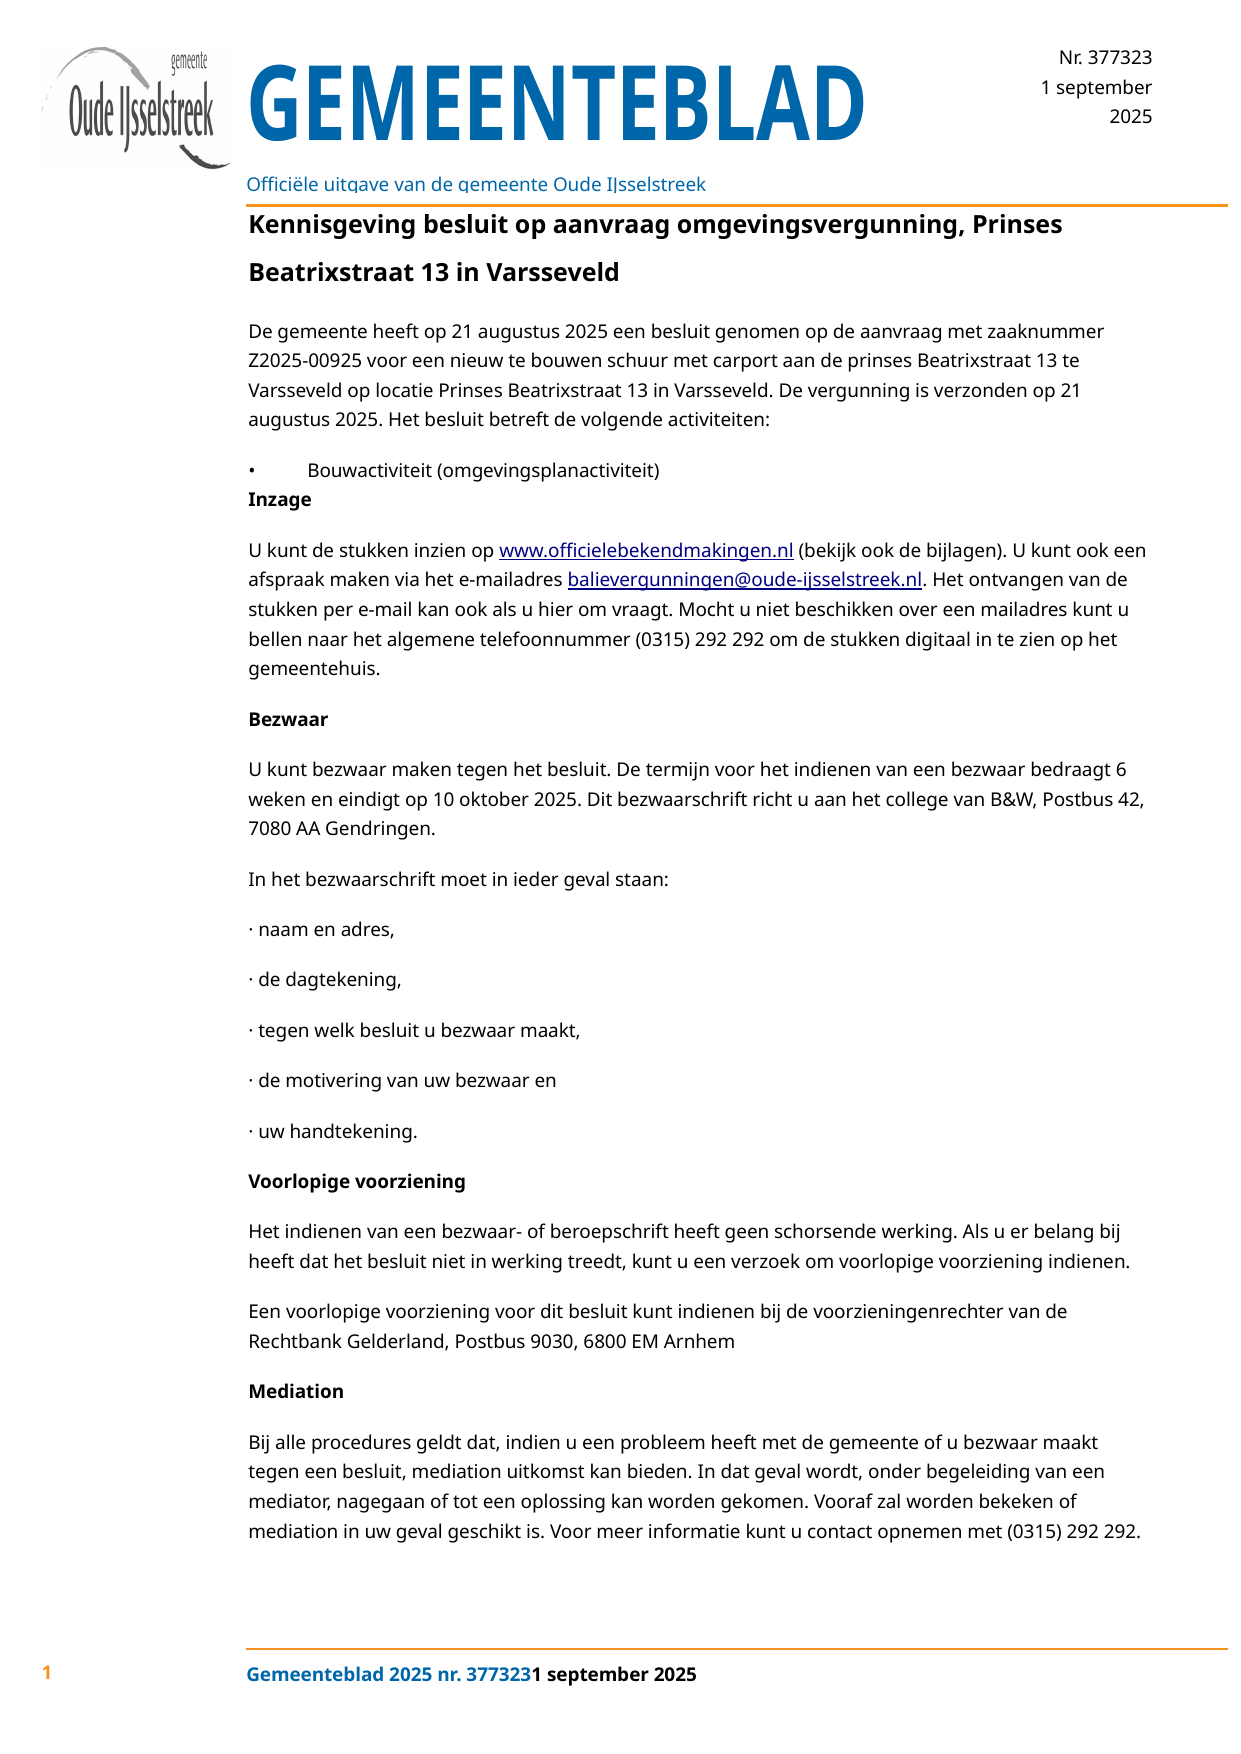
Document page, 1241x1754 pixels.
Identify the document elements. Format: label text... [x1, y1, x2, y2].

text · de dagtekening, [248, 967, 1152, 992]
text Inzage [248, 487, 1152, 512]
text U kunt bezwaar maken tegen het besluit. De termijn voor het indienen van een bezwaar bedraagt 6 weken en eindigt op 10 oktober 2025. Dit bezwaarschrift richt u aan het college van B&W, Postbus 42, 7080 AA Gendringen. [248, 756, 1152, 841]
text Het indienen van een bezwaar- of beroepschrift heeft geen schorsende werking. Als u er belang bij heeft dat het besluit niet in werking treedt, kunt u een verzoek om voorlopige voorziening indienen. [248, 1219, 1152, 1274]
text · naam en adres, [248, 916, 1152, 942]
text · uw handtekening. [248, 1118, 1152, 1144]
picture [41, 47, 231, 172]
text In het bezwaarschrift moet in ieder geval staan: [248, 866, 1152, 892]
text · tegen welk besluit u bezwaar maakt, [248, 1017, 1152, 1043]
text · de motivering van uw bezwaar en [248, 1067, 1152, 1093]
text Kennisgeving besluit op aanvraag omgevingsvergunning, Prinses Beatrixstraat 13 in Varsseveld [248, 207, 1152, 288]
list Bouwactiviteit (omgevingsplanactiviteit) [248, 457, 1152, 483]
text Bij alle procedures geldt dat, indien u een probleem heeft met de gemeente of u bezwaar maakt tegen een besluit, mediation uitkomst kan bieden. In dat geval wordt, onder begeleiding van een mediator, nagegaan of tot een oplossing kan worden gekomen. Vooraf zal worden bekeken of mediation in uw geval geschikt is. Voor meer informatie kunt u contact opnemen met (0315) 292 292. [248, 1429, 1152, 1544]
text Een voorlopige voorziening voor dit besluit kunt indienen bij de voorzieningenrechter van de Rechtbank Gelderland, Postbus 9030, 6800 EM Arnhem [248, 1299, 1152, 1354]
text Voorlopige voorziening [248, 1168, 1152, 1194]
text U kunt de stukken inzien op www.officielebekendmakingen.nl (bekijk ook de bijlagen). U kunt ook een afspraak maken via het e-mailadres balievergunningen@oude-ijsselstreek.nl. Het ontvangen van de stukken per e-mail kan ook als u hier om vraagt. Mocht u niet beschikken over een mailadres kunt u bellen naar het algemene telefoonnummer (0315) 292 292 om de stukken digitaal in te zien op het gemeentehuis. [248, 537, 1152, 681]
text De gemeente heeft op 21 augustus 2025 een besluit genomen op de aanvraag met zaaknummer Z2025-00925 voor een nieuw te bouwen schuur met carport aan de prinses Beatrixstraat 13 te Varsseveld op locatie Prinses Beatrixstraat 13 in Varsseveld. De vergunning is verzonden op 21 augustus 2025. Het besluit betreft de volgende activiteiten: [248, 318, 1152, 432]
text Bezwaar [248, 706, 1152, 732]
text Mediation [248, 1379, 1152, 1404]
